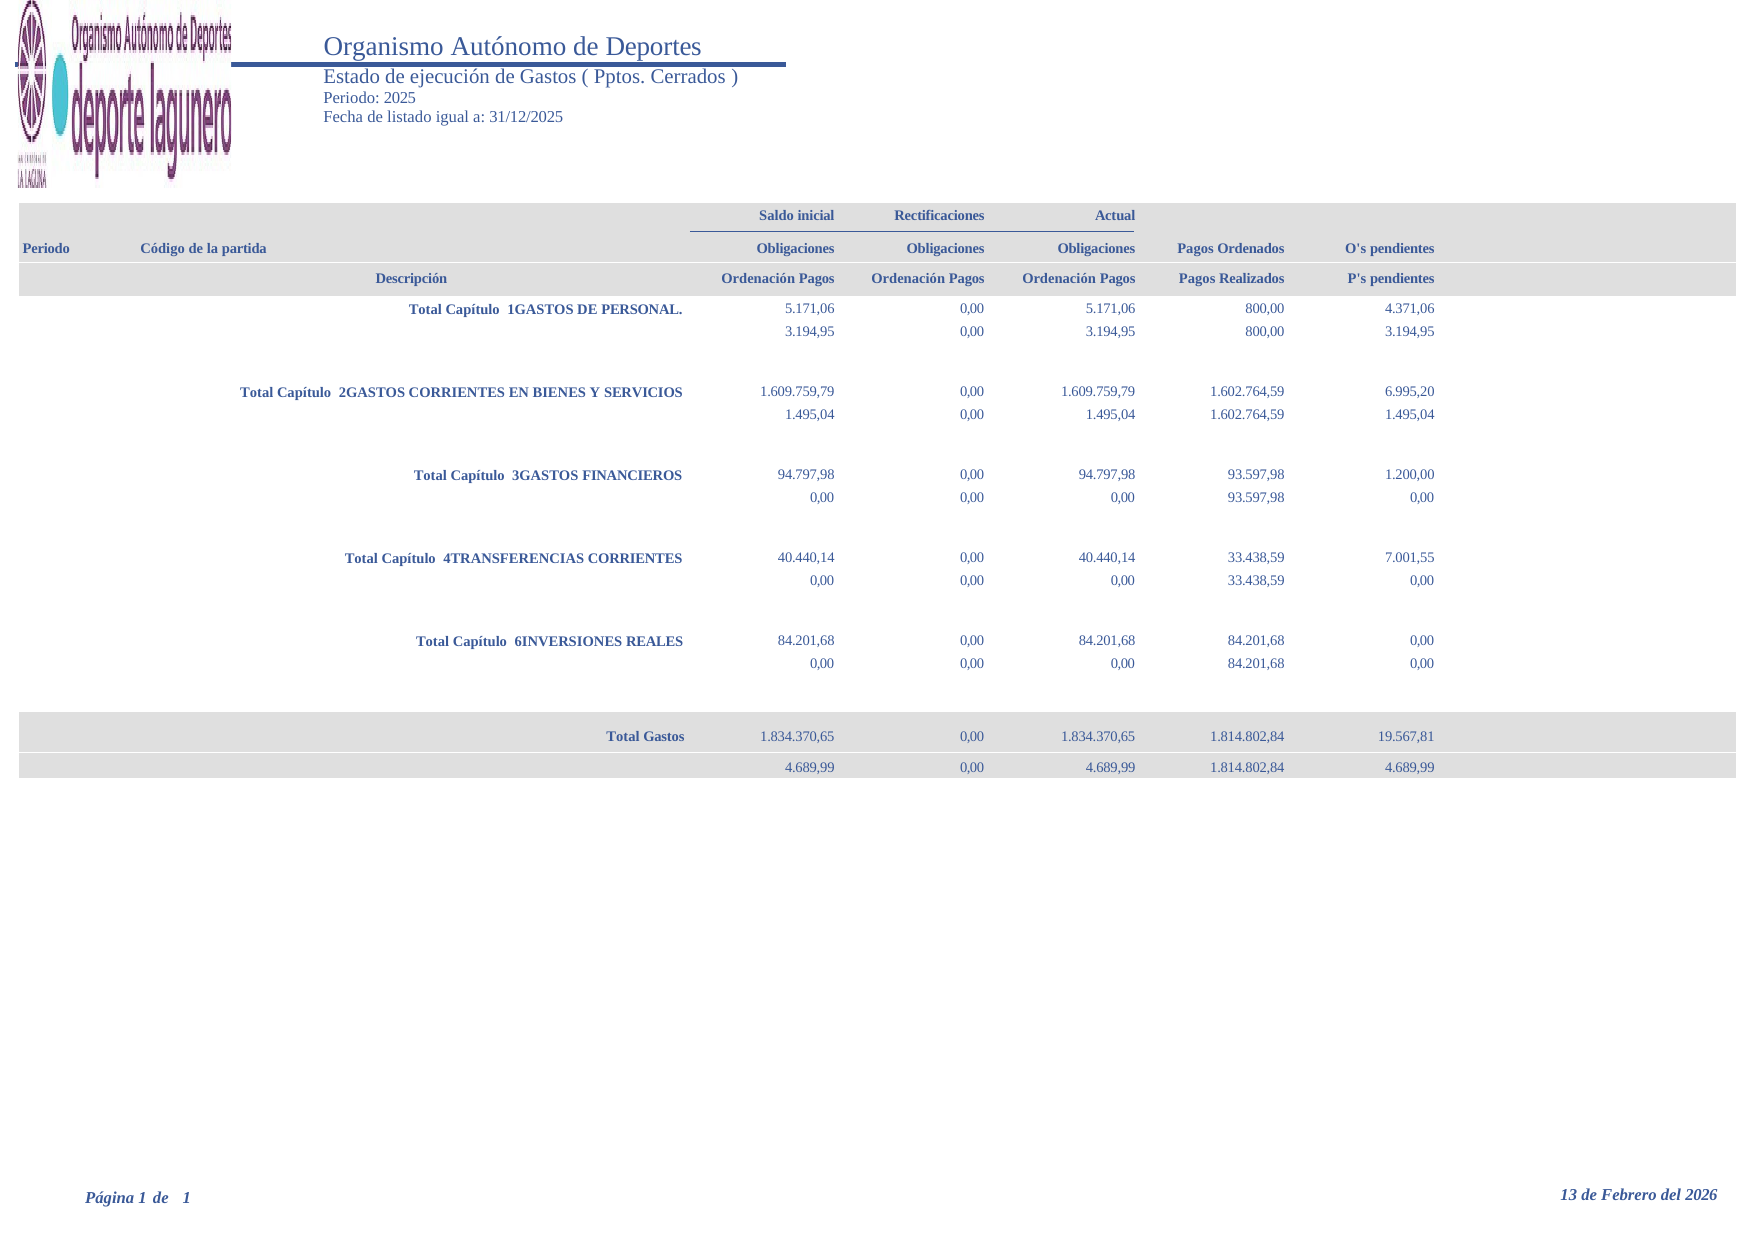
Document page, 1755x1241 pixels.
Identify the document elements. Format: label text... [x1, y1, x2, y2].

table_cell 84.201,68 [1134, 653, 1313, 712]
table_cell [19, 404, 690, 445]
table_cell Periodo [19, 231, 106, 262]
table_cell 94.797,98 [1002, 445, 1134, 487]
table_cell [19, 487, 690, 528]
table_cell 1.834.370,65 [690, 712, 852, 752]
table_cell Ordenación Pagos [690, 263, 852, 296]
text Periodo: 2025 [323, 88, 1739, 107]
text Estado de ejecución de Gastos ( Pptos. Cerrados ) [323, 65, 1739, 88]
table_cell 0,00 [1313, 487, 1736, 528]
table_cell 4.371,06 [1313, 296, 1736, 321]
table_cell 5.171,06 [690, 296, 852, 321]
table_cell 0,00 [852, 296, 1002, 321]
table_cell [322, 231, 690, 262]
table_cell 1.834.370,65 [1002, 712, 1134, 752]
table_cell 3.194,95 [1313, 321, 1736, 362]
table_cell 1.495,04 [1313, 404, 1736, 445]
table_cell 0,00 [690, 653, 852, 712]
table_cell 3.194,95 [1002, 321, 1134, 362]
table_cell Total Gastos [19, 712, 690, 752]
table_cell Total Capítulo 1GASTOS DE PERSONAL. [19, 296, 690, 321]
table_cell 0,00 [852, 445, 1002, 487]
table_header [19, 203, 690, 231]
table_cell 1.602.764,59 [1134, 404, 1313, 445]
table_cell 1.200,00 [1313, 445, 1736, 487]
table_cell 0,00 [1313, 653, 1736, 712]
table_cell 0,00 [1002, 570, 1134, 611]
table_cell 800,00 [1134, 296, 1313, 321]
table_cell 40.440,14 [690, 528, 852, 570]
table_cell Código de la partida [106, 231, 322, 262]
table_cell 7.001,55 [1313, 528, 1736, 570]
table_cell 0,00 [852, 712, 1002, 752]
text Fecha de listado igual a: 31/12/2025 [323, 107, 1739, 126]
table_cell 33.438,59 [1134, 528, 1313, 570]
table_cell 0,00 [852, 321, 1002, 362]
table_cell [19, 753, 690, 778]
table_cell 4.689,99 [690, 753, 852, 778]
table_cell 6.995,20 [1313, 362, 1736, 404]
table_header Actual [1002, 203, 1134, 231]
table_cell 19.567,81 [1313, 712, 1736, 752]
table_cell 800,00 [1134, 321, 1313, 362]
table_cell P's pendientes [1313, 263, 1736, 296]
table_cell 1.814.802,84 [1134, 712, 1313, 752]
table_cell [19, 653, 690, 712]
table_cell 0,00 [852, 528, 1002, 570]
table_cell 0,00 [1313, 570, 1736, 611]
table_cell O's pendientes [1313, 231, 1736, 262]
table_cell 0,00 [1002, 653, 1134, 712]
table_cell 0,00 [852, 653, 1002, 712]
table_cell 1.609.759,79 [690, 362, 852, 404]
table_cell 84.201,68 [1002, 611, 1134, 653]
table_cell Descripción [322, 263, 690, 296]
table_cell 4.689,99 [1313, 753, 1736, 778]
table_cell 0,00 [852, 570, 1002, 611]
table_cell 1.814.802,84 [1134, 753, 1313, 778]
table_cell 3.194,95 [690, 321, 852, 362]
table_cell 1.495,04 [1002, 404, 1134, 445]
table_cell 0,00 [852, 753, 1002, 778]
table_header Saldo inicial [690, 203, 852, 231]
table_cell 1.609.759,79 [1002, 362, 1134, 404]
table_cell Ordenación Pagos [852, 263, 1002, 296]
table_cell 0,00 [852, 404, 1002, 445]
table_cell [19, 570, 690, 611]
table_cell Total Capítulo 4TRANSFERENCIAS CORRIENTES [19, 528, 690, 570]
table_cell 40.440,14 [1002, 528, 1134, 570]
table_cell Ordenación Pagos [1002, 263, 1134, 296]
table_cell 0,00 [1002, 487, 1134, 528]
text Organismo Autónomo de Deportes [323, 30, 1739, 62]
table_cell Total Capítulo 2GASTOS CORRIENTES EN BIENES Y SERVICIOS [19, 362, 690, 404]
table_cell [106, 263, 322, 296]
table_cell Obligaciones [690, 232, 852, 262]
table_cell 0,00 [690, 487, 852, 528]
table_header Rectificaciones [852, 203, 1002, 231]
table_header [1134, 203, 1736, 231]
table_cell Pagos Realizados [1134, 263, 1313, 296]
table_cell [19, 321, 690, 362]
table_cell 0,00 [852, 487, 1002, 528]
table_cell 0,00 [1313, 611, 1736, 653]
table_cell [19, 263, 106, 296]
table_cell 1.602.764,59 [1134, 362, 1313, 404]
table_cell 0,00 [852, 362, 1002, 404]
table_cell 4.689,99 [1002, 753, 1134, 778]
table_cell 5.171,06 [1002, 296, 1134, 321]
table_cell 0,00 [690, 570, 852, 611]
table_cell 94.797,98 [690, 445, 852, 487]
table_cell Pagos Ordenados [1134, 231, 1313, 262]
table_cell 0,00 [852, 611, 1002, 653]
table_cell Obligaciones [852, 232, 1002, 262]
table_cell Total Capítulo 3GASTOS FINANCIEROS [19, 445, 690, 487]
table_cell 93.597,98 [1134, 445, 1313, 487]
table_cell 33.438,59 [1134, 570, 1313, 611]
table_cell Obligaciones [1002, 232, 1134, 262]
table_cell 84.201,68 [1134, 611, 1313, 653]
table_cell 93.597,98 [1134, 487, 1313, 528]
table_cell 84.201,68 [690, 611, 852, 653]
table_cell Total Capítulo 6INVERSIONES REALES [19, 611, 690, 653]
table_cell 1.495,04 [690, 404, 852, 445]
